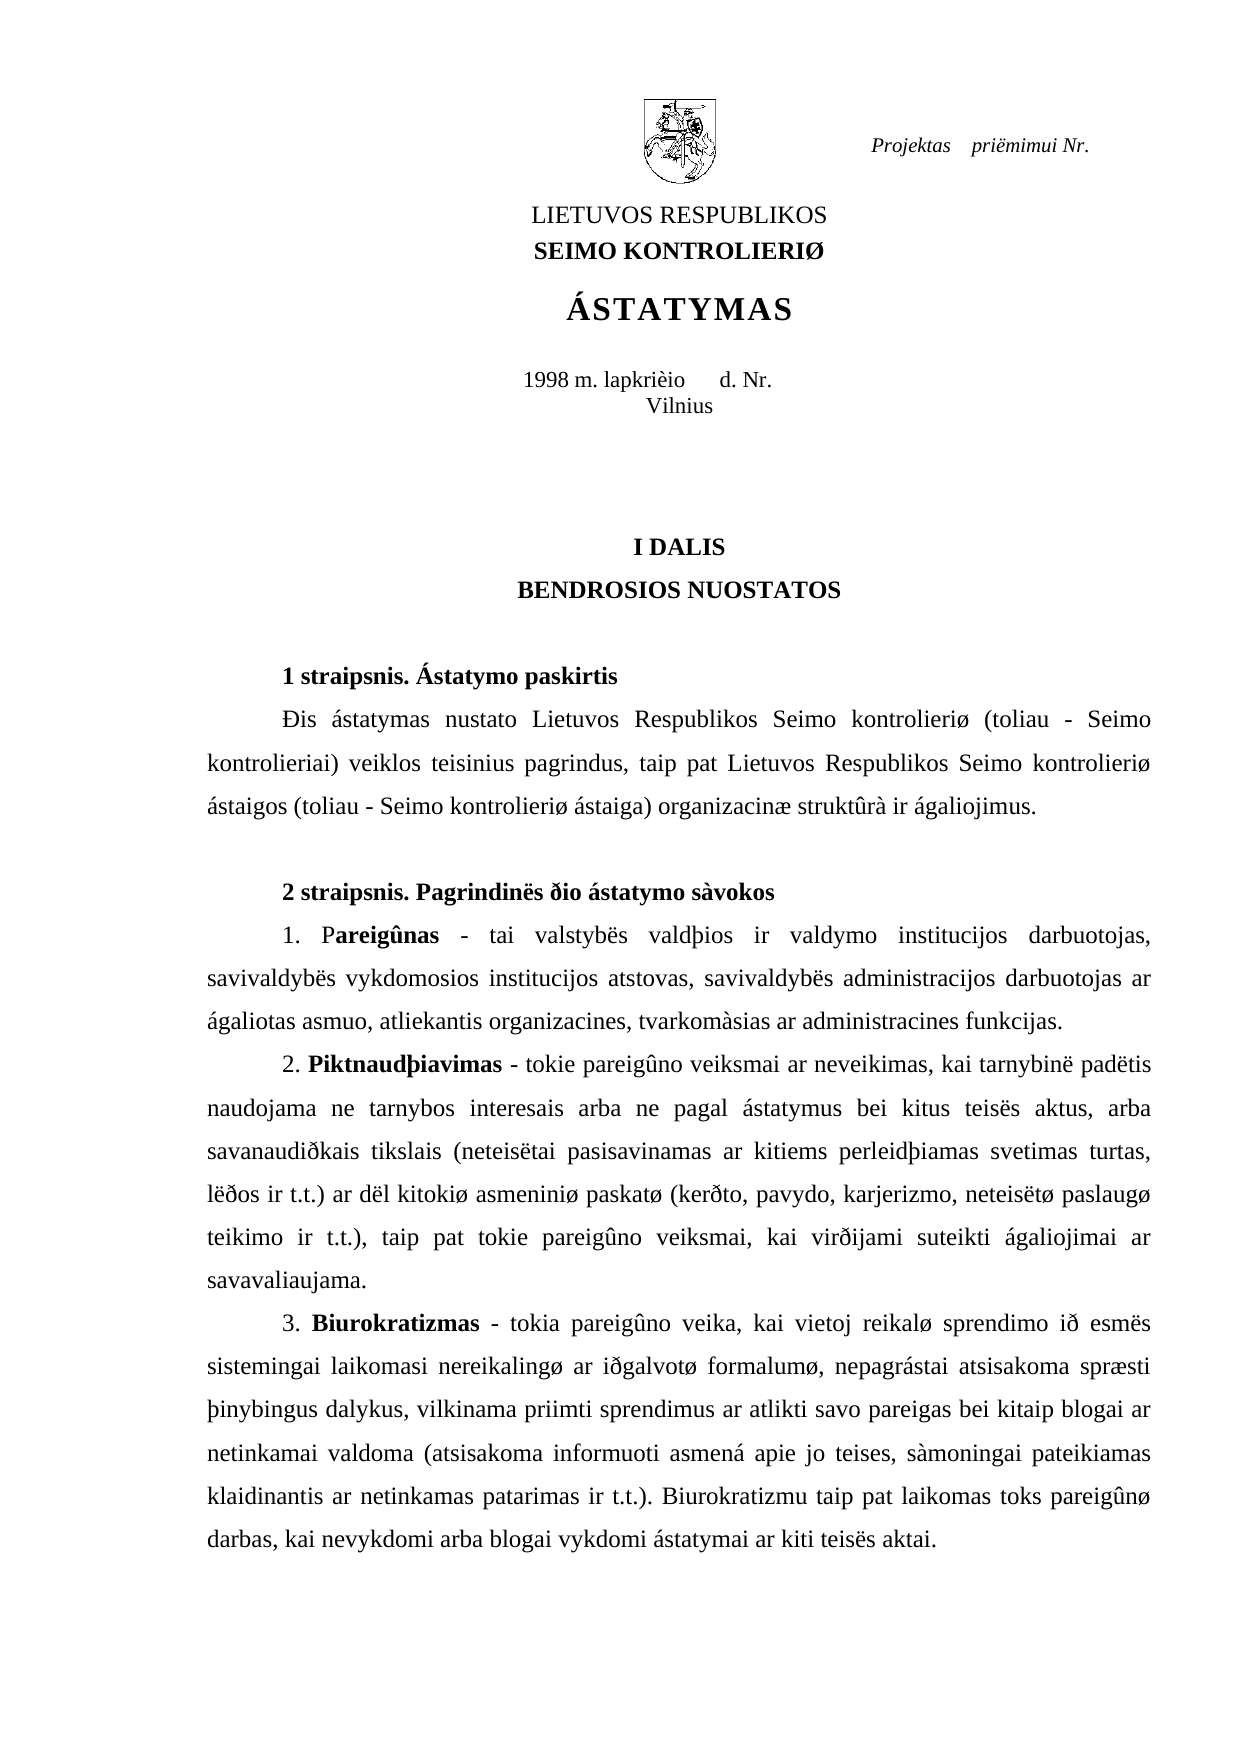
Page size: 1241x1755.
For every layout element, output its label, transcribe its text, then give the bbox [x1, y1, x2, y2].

text SEIMO KONTROLIERIØ [207, 236, 1152, 265]
text Ðis ástatymas nustato Lietuvos Respublikos Seimo kontrolieriø (toliau - Seimo kontrolieriai) veiklos teisinius pagrindus, taip pat Lietuvos Respublikos Seimo kontrolieriø ástaigos (toliau - Seimo kontrolieriø ástaiga) organizacinæ struktûrà ir ágaliojimus. [207, 704, 1152, 819]
text BENDROSIOS NUOSTATOS [207, 575, 1152, 604]
text I DALIS [207, 532, 1152, 561]
text ÁSTATYMAS [207, 289, 1152, 328]
text 1. Pareigûnas - tai valstybës valdþios ir valdymo institucijos darbuotojas, savivaldybës vykdomosios institucijos atstovas, savivaldybës administracijos darbuotojas ar ágaliotas asmuo, atliekantis organizacines, tvarkomàsias ar administracines funkcijas. [207, 920, 1152, 1035]
text 1 straipsnis. Ástatymo paskirtis [207, 661, 1152, 690]
text 1998 m. lapkrièio d. Nr. Vilnius [207, 366, 1152, 419]
text Projektas priëmimui Nr. [749, 133, 1149, 157]
text 2 straipsnis. Pagrindinës ðio ástatymo sàvokos [207, 877, 1152, 906]
text 3. Biurokratizmas - tokia pareigûno veika, kai vietoj reikalø sprendimo ið esmës sistemingai laikomasi nereikalingø ar iðgalvotø formalumø, nepagrástai atsisakoma spræsti þinybingus dalykus, vilkinama priimti sprendimus ar atlikti savo pareigas bei kitaip blogai ar netinkamai valdoma (atsisakoma informuoti asmená apie jo teises, sàmoningai pateikiamas klaidinantis ar netinkamas patarimas ir t.t.). Biurokratizmu taip pat laikomas toks pareigûnø darbas, kai nevykdomi arba blogai vykdomi ástatymai ar kiti teisës aktai. [207, 1308, 1152, 1553]
text LIETUVOS RESPUBLIKOS [207, 90, 1152, 229]
text 2. Piktnaudþiavimas - tokie pareigûno veiksmai ar neveikimas, kai tarnybinë padëtis naudojama ne tarnybos interesais arba ne pagal ástatymus bei kitus teisës aktus, arba savanaudiðkais tikslais (neteisëtai pasisavinamas ar kitiems perleidþiamas svetimas turtas, lëðos ir t.t.) ar dël kitokiø asmeniniø paskatø (kerðto, pavydo, karjerizmo, neteisëtø paslaugø teikimo ir t.t.), taip pat tokie pareigûno veiksmai, kai virðijami suteikti ágaliojimai ar savavaliaujama. [207, 1049, 1152, 1294]
